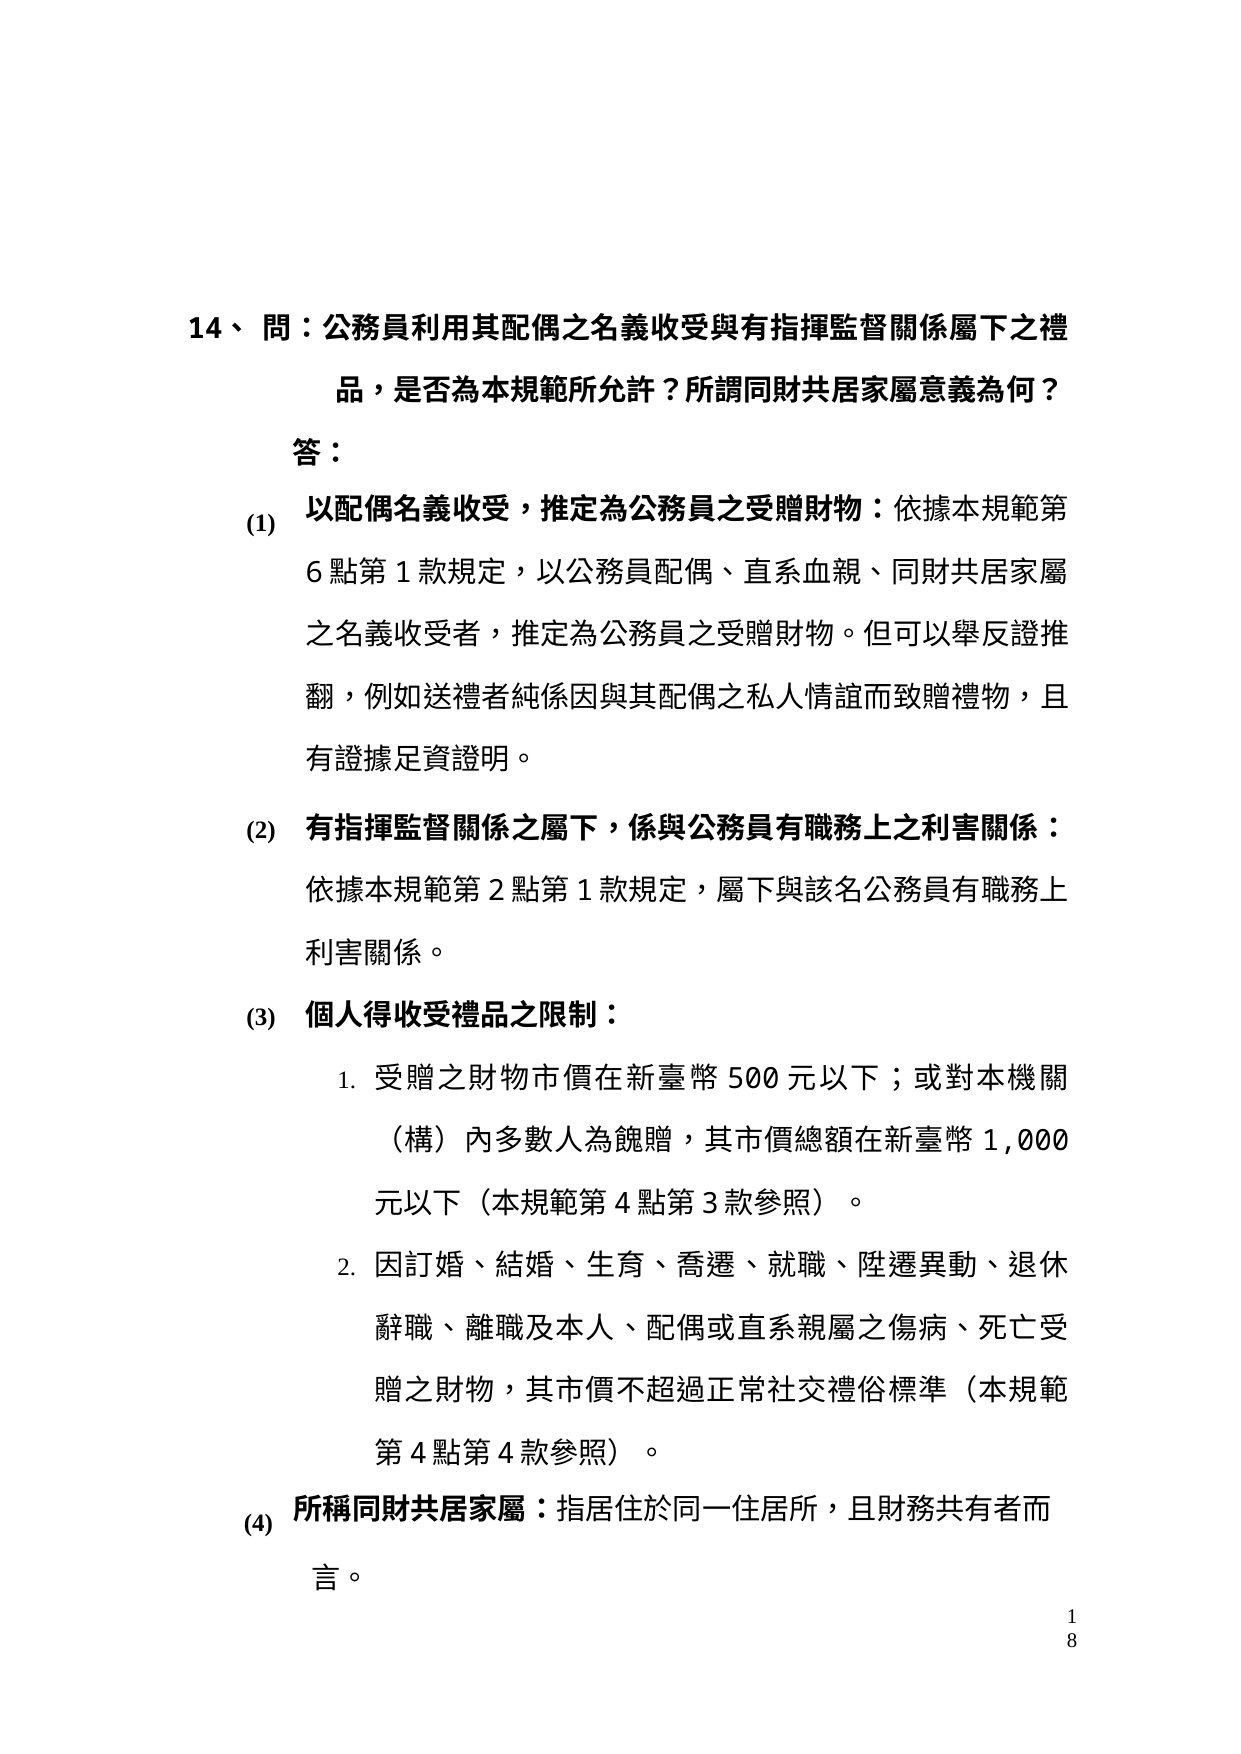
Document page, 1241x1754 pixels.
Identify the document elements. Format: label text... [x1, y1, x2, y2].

list 有指揮監督關係之屬下，係與公務員有職務上之利害關係：依據本規範第2點第1款規定，屬下與該名公務員有職務上利害關係。 [246, 784, 1069, 971]
list 受贈之財物市價在新臺幣500元以下；或對本機關（構）內多數人為餽贈，其市價總額在新臺幣1,000元以下（本規範第4點第3款參照）。 [337, 1034, 1069, 1221]
list 所稱同財共居家屬：指居住於同一住居所，且財務共有者而 [243, 1471, 1069, 1534]
list 問：公務員利用其配偶之名義收受與有指揮監督關係屬下之禮品，是否為本規範所允許？所謂同財共居家屬意義為何？ [187, 284, 1069, 409]
list 個人得收受禮品之限制： [246, 971, 1069, 1034]
list 因訂婚、結婚、生育、喬遷、就職、陞遷異動、退休、辭職、離職及本人、配偶或直系親屬之傷病、死亡受贈之財物，其市價不超過正常社交禮俗標準（本規範第4點第4款參照）。 [337, 1221, 1069, 1471]
text 言。 [293, 1534, 1069, 1596]
list 以配偶名義收受，推定為公務員之受贈財物：依據本規範第6點第1款規定，以公務員配偶、直系血親、同財共居家屬之名義收受者，推定為公務員之受贈財物。但可以舉反證推翻，例如送禮者純係因與其配偶之私人情誼而致贈禮物，且有證據足資證明。 [246, 471, 1069, 784]
text 答： [187, 409, 1069, 471]
